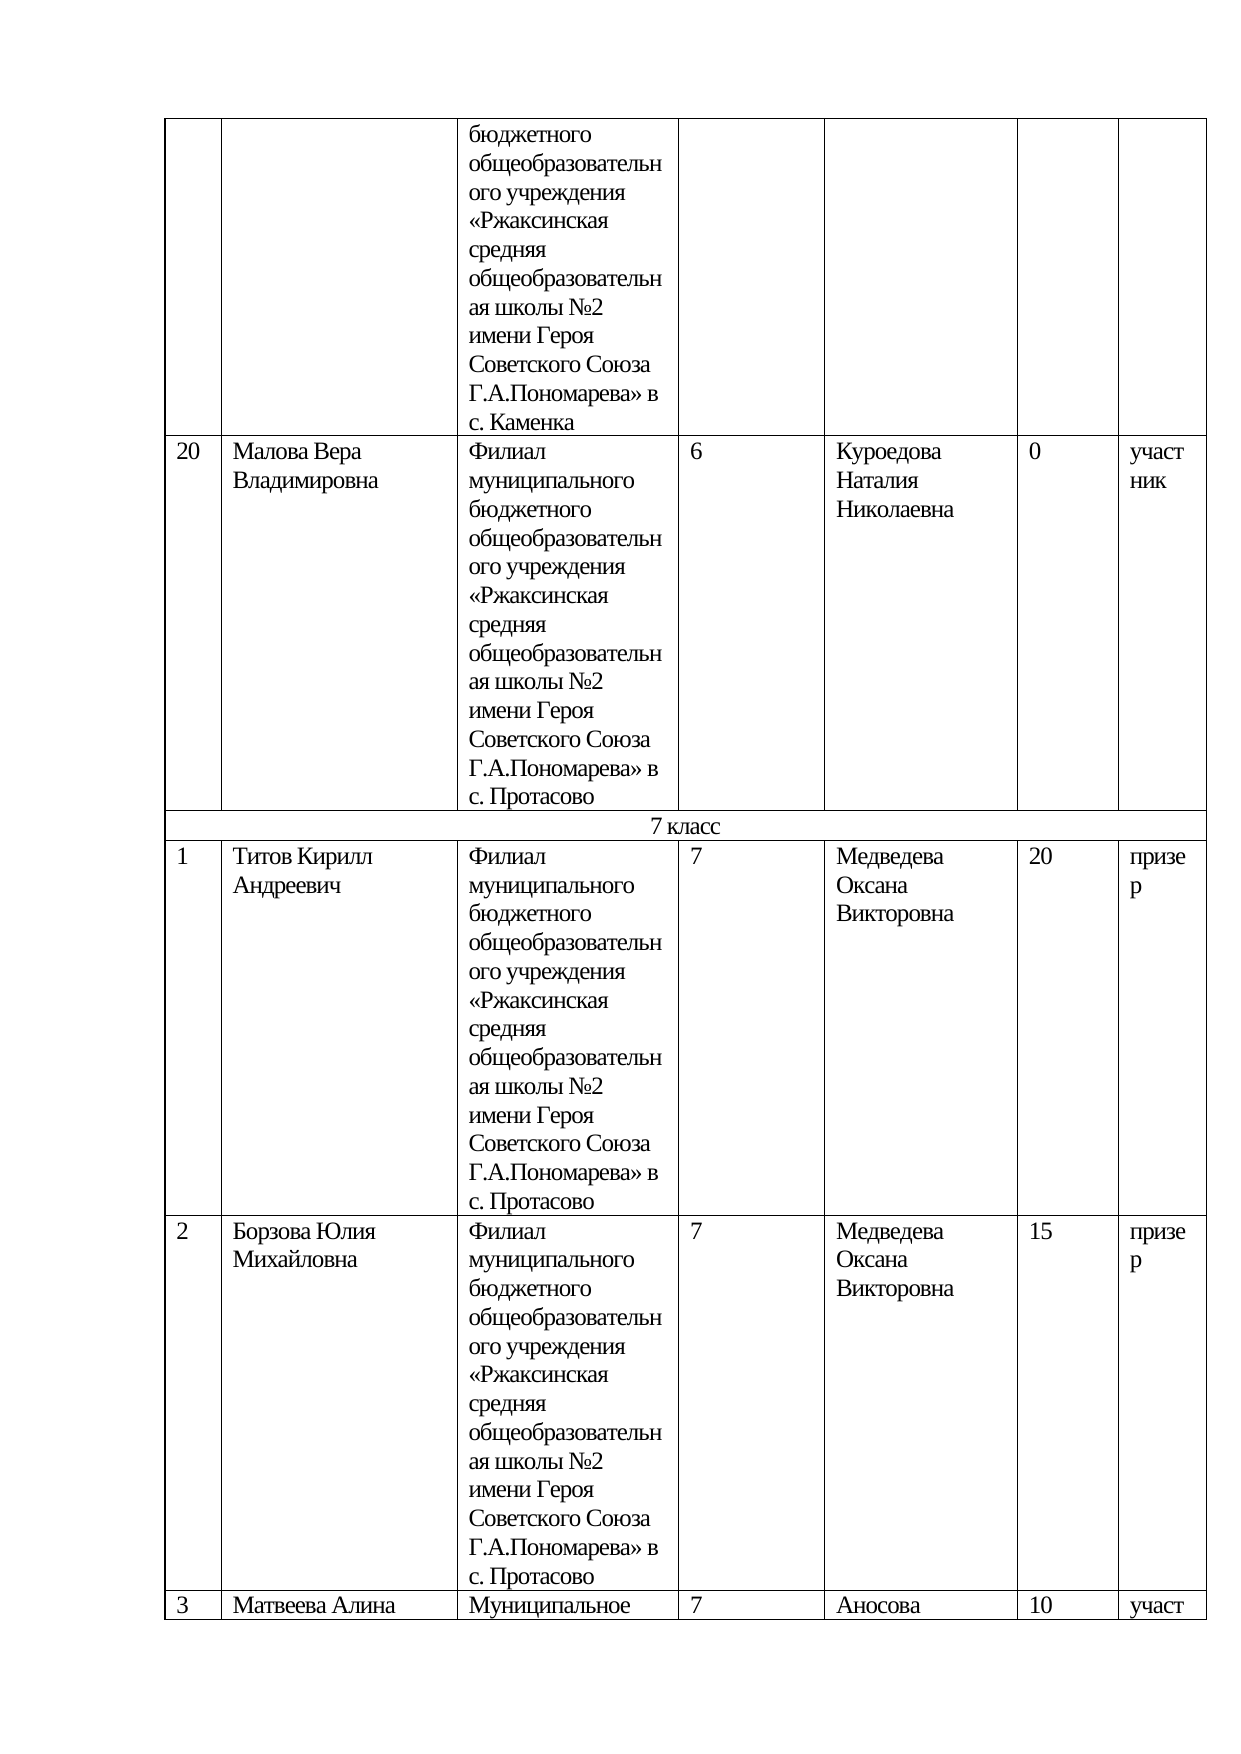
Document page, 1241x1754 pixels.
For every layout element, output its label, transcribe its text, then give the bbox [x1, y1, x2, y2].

table_cell участ [1119, 1591, 1206, 1619]
table_cell призер [1119, 1216, 1206, 1589]
table_cell 7 [679, 1216, 824, 1589]
table_cell 0 [1018, 436, 1118, 810]
table_cell Муниципальное [458, 1591, 678, 1619]
table_cell 1 [166, 841, 221, 1215]
table_cell Титов Кирилл Андреевич [222, 841, 457, 1215]
table_cell Малова Вера Владимировна [222, 436, 457, 810]
table_cell Матвеева Алина [222, 1591, 457, 1619]
table_cell 20 [166, 436, 221, 810]
table_cell 15 [1018, 1216, 1118, 1589]
table_cell 2 [166, 1216, 221, 1589]
table_cell 20 [1018, 841, 1118, 1215]
table_cell 6 [679, 436, 824, 810]
table_cell призер [1119, 841, 1206, 1215]
table_cell Медведева Оксана Викторовна [825, 1216, 1017, 1589]
table_cell Куроедова Наталия Николаевна [825, 436, 1017, 810]
table_cell [679, 119, 824, 435]
table_cell участник [1119, 436, 1206, 810]
table_cell 7 [679, 1591, 824, 1619]
table_cell 10 [1018, 1591, 1118, 1619]
table_cell [825, 119, 1017, 435]
table_cell [166, 119, 221, 435]
table_cell Медведева Оксана Викторовна [825, 841, 1017, 1215]
table_cell Аносова [825, 1591, 1017, 1619]
table_cell 7 [679, 841, 824, 1215]
table_cell [222, 119, 457, 435]
table_cell Филиал муниципального бюджетного общеобразовательного учреждения «Ржаксинская средняя общеобразовательная школы №2 имени Героя Советского Союза Г.А.Пономарева» в с. Протасово [458, 1216, 678, 1589]
table_cell Борзова Юлия Михайловна [222, 1216, 457, 1589]
table_cell 7 класс [166, 811, 1206, 840]
table_cell [1018, 119, 1118, 435]
table_cell [1119, 119, 1206, 435]
table_cell 3 [166, 1591, 221, 1619]
table_cell Филиал муниципального бюджетного общеобразовательного учреждения «Ржаксинская средняя общеобразовательная школы №2 имени Героя Советского Союза Г.А.Пономарева» в с. Протасово [458, 436, 678, 810]
table_cell бюджетного общеобразовательного учреждения «Ржаксинская средняя общеобразовательная школы №2 имени Героя Советского Союза Г.А.Пономарева» в с. Каменка [458, 119, 678, 435]
table_cell Филиал муниципального бюджетного общеобразовательного учреждения «Ржаксинская средняя общеобразовательная школы №2 имени Героя Советского Союза Г.А.Пономарева» в с. Протасово [458, 841, 678, 1215]
